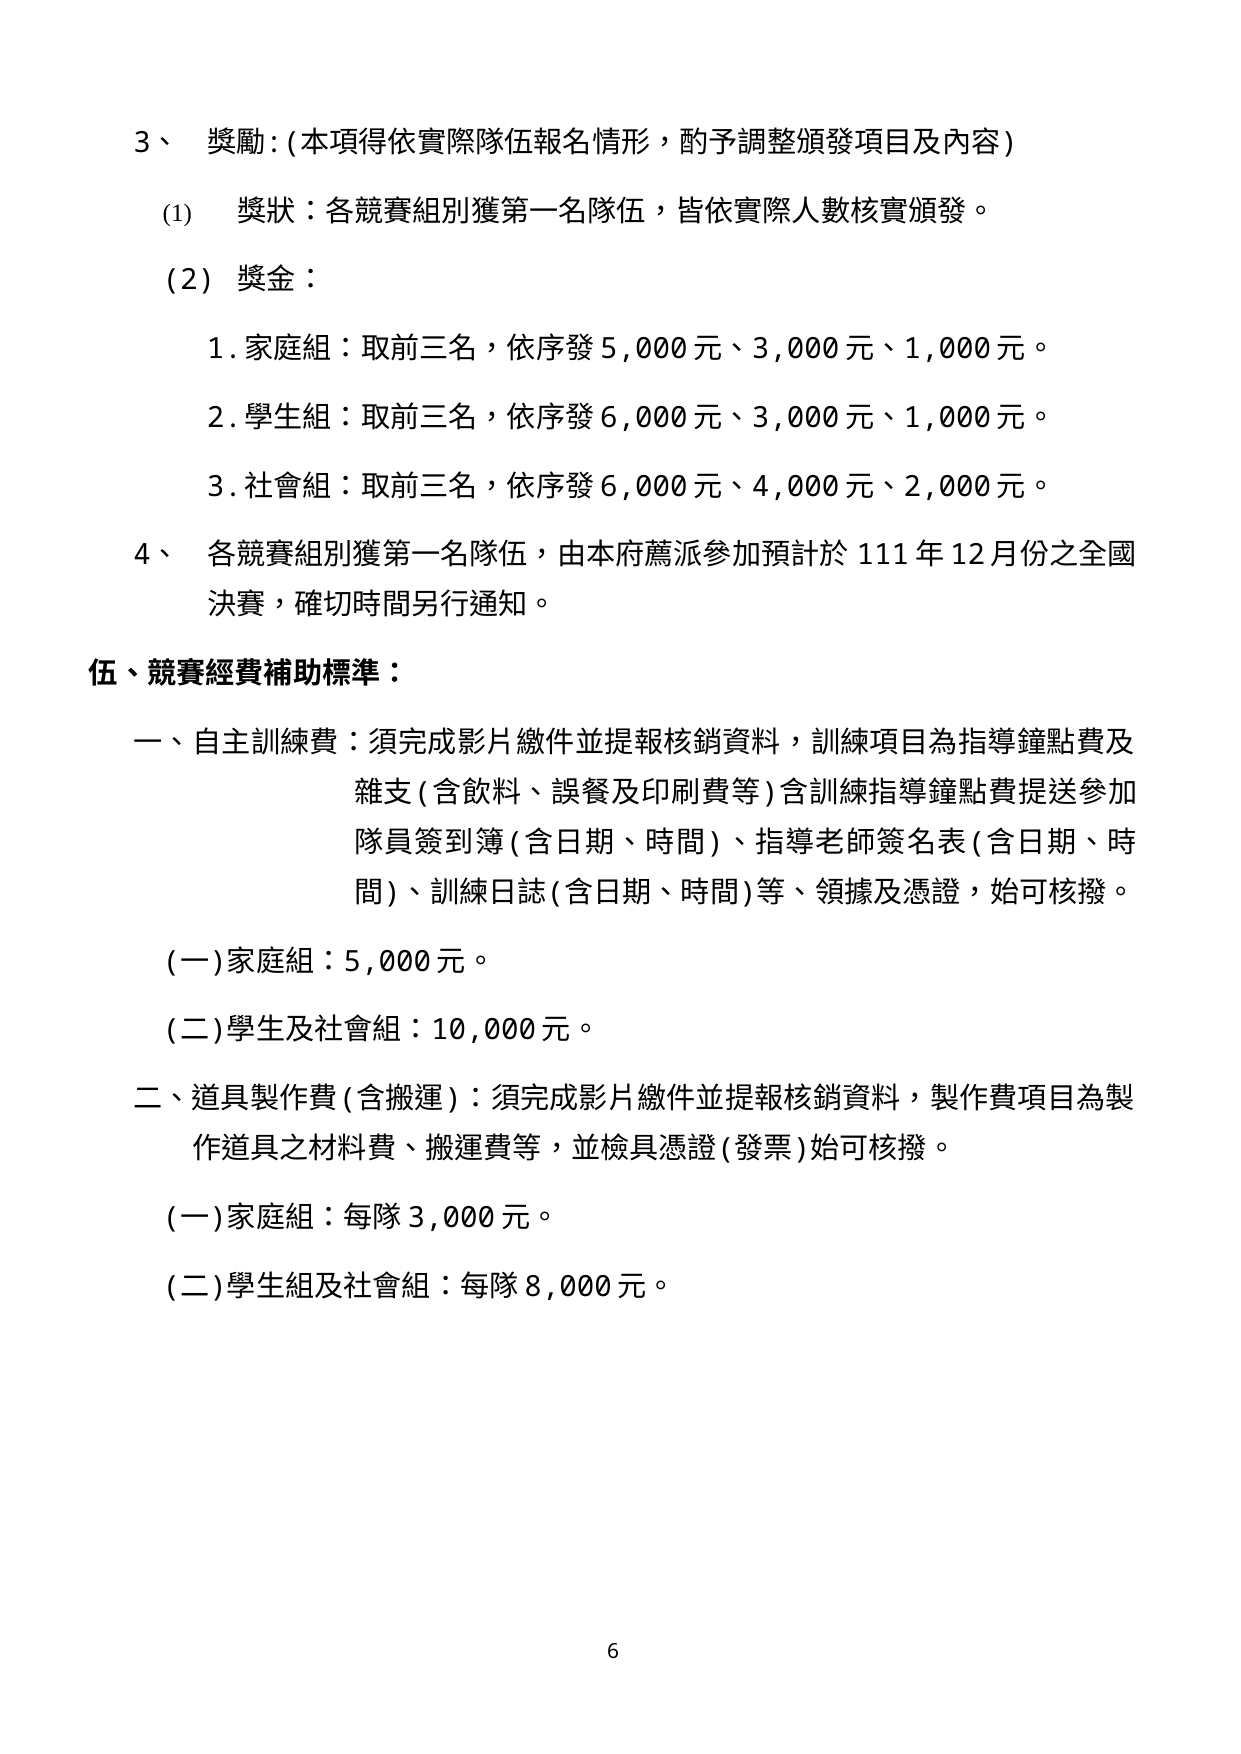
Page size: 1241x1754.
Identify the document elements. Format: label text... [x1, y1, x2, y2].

list 獎狀：各競賽組別獲第一名隊伍，皆依實際人數核實頒發。 [162, 181, 1137, 231]
text 一、自主訓練費：須完成影片繳件並提報核銷資料，訓練項目為指導鐘點費及雜支(含飲料、誤餐及印刷費等)含訓練指導鐘點費提送參加隊員簽到簿(含日期、時間)、指導老師簽名表(含日期、時間)、訓練日誌(含日期、時間)等、領據及憑證，始可核撥。 [133, 712, 1137, 912]
list 家庭組：取前三名，依序發5,000元、3,000元、1,000元。 [207, 318, 1137, 368]
list 社會組：取前三名，依序發6,000元、4,000元、2,000元。 [207, 456, 1137, 506]
list 各競賽組別獲第一名隊伍，由本府薦派參加預計於111年12月份之全國決賽，確切時間另行通知。 [133, 525, 1137, 625]
list 獎金： [162, 250, 1137, 300]
list 獎勵:(本項得依實際隊伍報名情形，酌予調整頒發項目及內容) [133, 112, 1137, 162]
list 學生組：取前三名，依序發6,000元、3,000元、1,000元。 [207, 387, 1137, 437]
text (二)學生組及社會組：每隊8,000元。 [89, 1256, 1137, 1306]
text 伍、競賽經費補助標準： [89, 643, 1137, 693]
text (二)學生及社會組：10,000元。 [89, 1000, 1137, 1050]
text (一)家庭組：5,000元。 [89, 931, 1137, 981]
text 二、道具製作費(含搬運)：須完成影片繳件並提報核銷資料，製作費項目為製作道具之材料費、搬運費等，並檢具憑證(發票)始可核撥。 [133, 1068, 1137, 1168]
text (一)家庭組：每隊3,000元。 [89, 1187, 1137, 1237]
